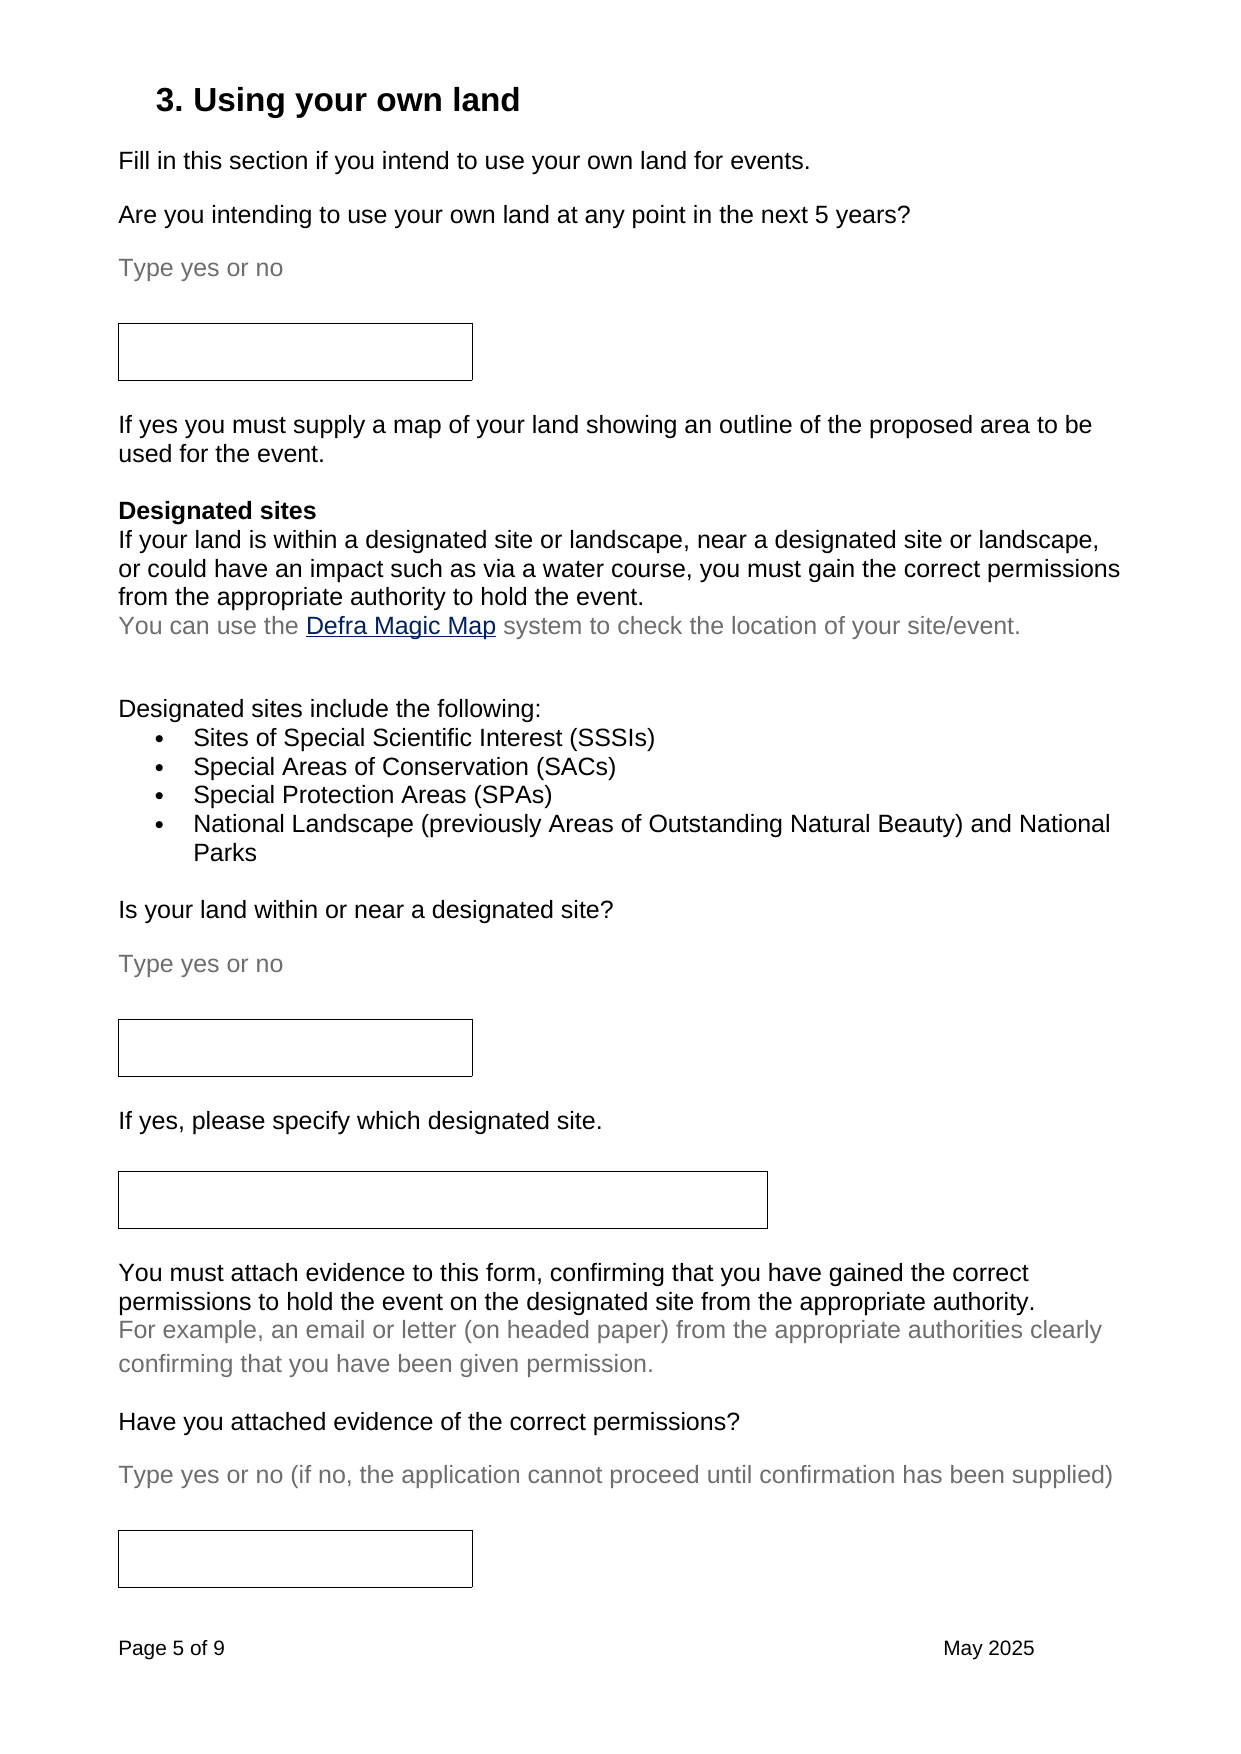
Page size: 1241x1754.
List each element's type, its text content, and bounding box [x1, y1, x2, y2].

text Are you intending to use your own land at any point in the next 5 years? [118, 199, 1122, 228]
text You must attach evidence to this form, confirming that you have gained the correct permissions to hold the event on the designated site from the appropriate authority. [118, 1258, 1122, 1316]
list Sites of Special Scientific Interest (SSSIs) [156, 723, 1122, 752]
text If your land is within a designated site or landscape, near a designated site or landscape, or could have an impact such as via a water course, you must gain the correct permissions from the appropriate authority to hold the event. [118, 525, 1122, 611]
text If yes you must supply a map of your land showing an outline of the proposed area to be used for the event. [118, 410, 1122, 467]
text Fill in this section if you intend to use your own land for events. [118, 146, 1122, 174]
text Is your land within or near a designated site? [118, 895, 1122, 924]
text Type yes or no [118, 253, 1122, 282]
text Designated sites [118, 496, 1122, 525]
subtitle Using your own land [156, 75, 1122, 121]
list National Landscape (previously Areas of Outstanding Natural Beauty) and National Parks [156, 809, 1122, 867]
text You can use the Defra Magic Map system to check the location of your site/event. [118, 611, 1122, 640]
subtitle Designated sites include the following: [118, 694, 1122, 723]
list Special Areas of Conservation (SACs) [156, 752, 1122, 780]
text Type yes or no [118, 949, 1122, 978]
text Have you attached evidence of the correct permissions? [118, 1407, 1122, 1435]
text If yes, please specify which designated site. [118, 1106, 1122, 1134]
text For example, an email or letter (on headed paper) from the appropriate authorities clearly confirming that you have been given permission. [118, 1316, 1122, 1377]
list Special Protection Areas (SPAs) [156, 780, 1122, 809]
text Type yes or no (if no, the application cannot proceed until confirmation has been supplied) [118, 1460, 1122, 1489]
